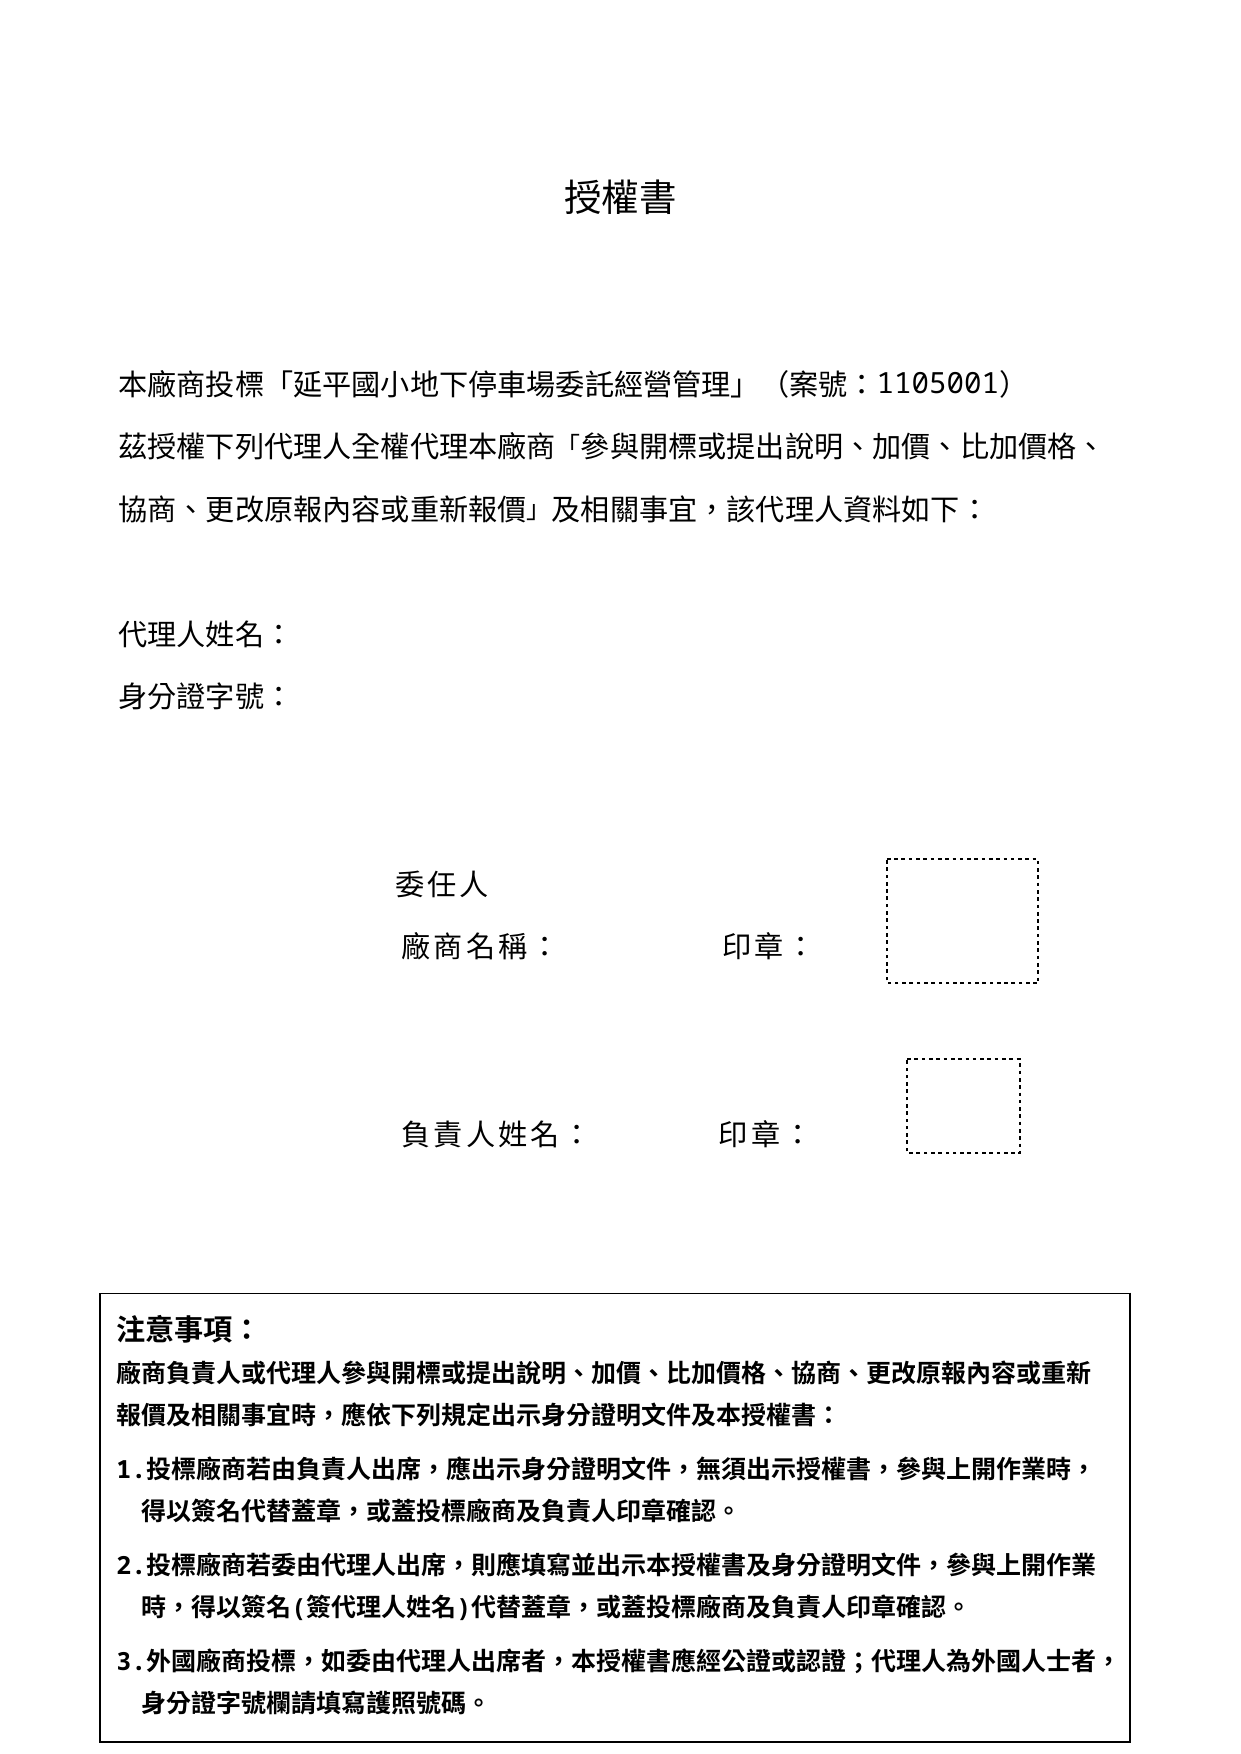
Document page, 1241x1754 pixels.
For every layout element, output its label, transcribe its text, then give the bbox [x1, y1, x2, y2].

text 廠商名稱： 印章： [118, 903, 887, 966]
text 身分證字號： [118, 653, 1122, 716]
text 負責人姓名： 印章： [118, 1091, 907, 1153]
text 茲授權下列代理人全權代理本廠商「參與開標或提出說明、加價、比加價格、協商、更改原報內容或重新報價」及相關事宜，該代理人資料如下： [118, 403, 1122, 528]
text 本廠商投標「延平國小地下停車場委託經營管理」（案號：1105001） [118, 341, 1122, 403]
text [1020, 1091, 1122, 1153]
text [1038, 903, 1122, 966]
text 代理人姓名： [118, 591, 1122, 653]
text 2.投標廠商若委由代理人出席，則應填寫並出示本授權書及身分證明文件，參與上開作業時，得以簽名(簽代理人姓名)代替蓋章，或蓋投標廠商及負責人印章確認。 [116, 1541, 1114, 1624]
text 注意事項： [116, 1302, 1114, 1349]
text 1.投標廠商若由負責人出席，應出示身分證明文件，無須出示授權書，參與上開作業時，得以簽名代替蓋章，或蓋投標廠商及負責人印章確認。 [116, 1445, 1114, 1529]
text 授權書 [118, 153, 1122, 216]
text 廠商負責人或代理人參與開標或提出說明、加價、比加價格、協商、更改原報內容或重新報價及相關事宜時，應依下列規定出示身分證明文件及本授權書： [116, 1349, 1114, 1433]
text 3.外國廠商投標，如委由代理人出席者，本授權書應經公證或認證；代理人為外國人士者，身分證字號欄請填寫護照號碼。 [116, 1637, 1114, 1720]
text 委任人 [118, 841, 1122, 903]
